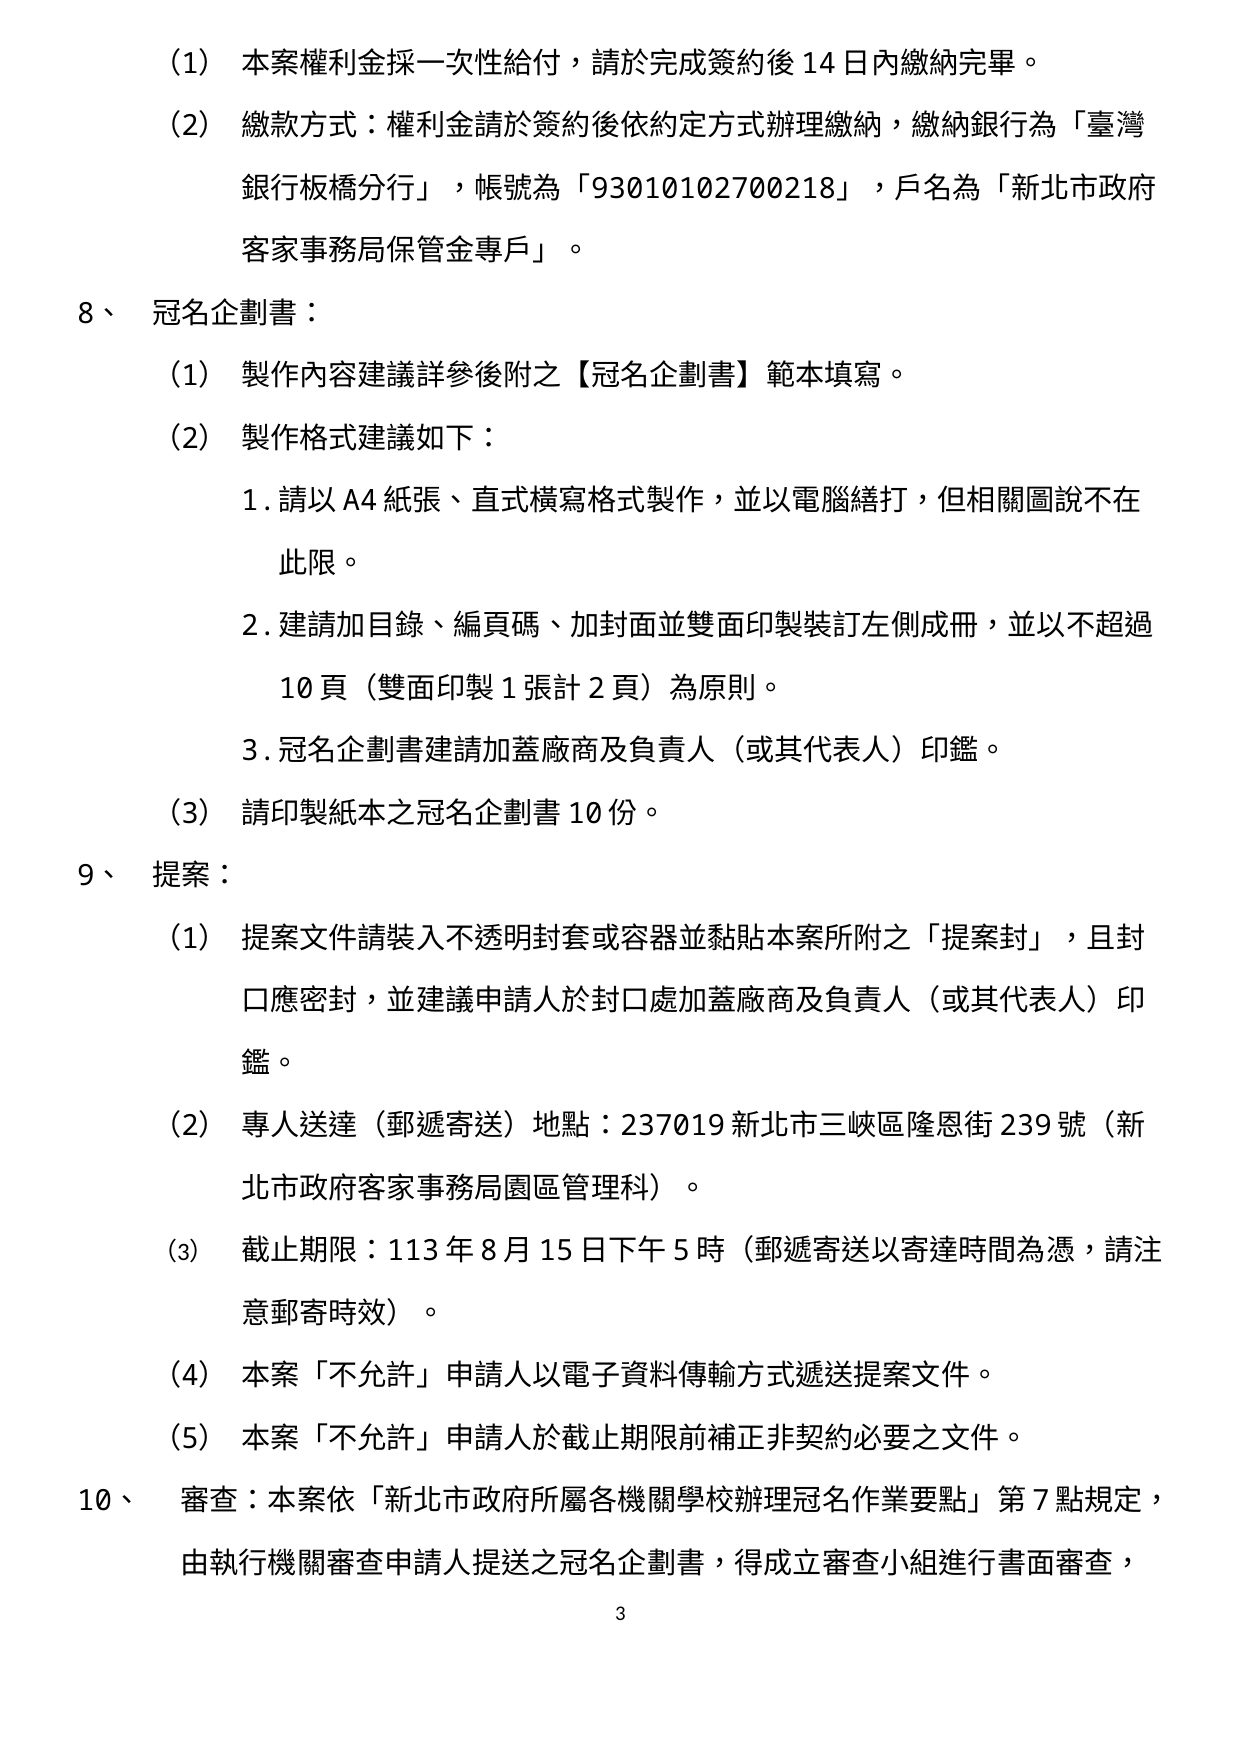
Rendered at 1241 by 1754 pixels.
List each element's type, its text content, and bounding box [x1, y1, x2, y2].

list 請印製紙本之冠名企劃書10份。 [152, 769, 1163, 831]
list 製作格式建議如下： [152, 394, 1163, 456]
list 專人送達（郵遞寄送）地點：237019新北市三峽區隆恩街239號（新北市政府客家事務局園區管理科）。 [152, 1081, 1163, 1206]
list 本案權利金採一次性給付，請於完成簽約後14日內繳納完畢。 [152, 19, 1163, 81]
list 審查：本案依「新北市政府所屬各機關學校辦理冠名作業要點」第7點規定，由執行機關審查申請人提送之冠名企劃書，得成立審查小組進行書面審查，經簽奉機關首長同意後通知辦理簽約事宜。 [77, 1456, 1163, 1581]
list 建請加目錄、編頁碼、加封面並雙面印製裝訂左側成冊，並以不超過10頁（雙面印製1張計2頁）為原則。 [241, 581, 1163, 706]
list 繳款方式：權利金請於簽約後依約定方式辦理繳納，繳納銀行為「臺灣銀行板橋分行」，帳號為「93010102700218」，戶名為「新北市政府客家事務局保管金專戶」。 [152, 81, 1163, 269]
list 製作內容建議詳參後附之【冠名企劃書】範本填寫。 [152, 331, 1163, 394]
list 提案文件請裝入不透明封套或容器並黏貼本案所附之「提案封」，且封口應密封，並建議申請人於封口處加蓋廠商及負責人（或其代表人）印鑑。 [152, 894, 1163, 1081]
list 提案： [77, 831, 1163, 894]
list 冠名企劃書建請加蓋廠商及負責人（或其代表人）印鑑。 [241, 706, 1163, 769]
list 截止期限：113年8月15日下午5時（郵遞寄送以寄達時間為憑，請注意郵寄時效）。 [152, 1206, 1163, 1331]
list 本案「不允許」申請人以電子資料傳輸方式遞送提案文件。 [152, 1331, 1163, 1394]
list 請以A4紙張、直式橫寫格式製作，並以電腦繕打，但相關圖說不在此限。 [241, 456, 1163, 581]
list 冠名企劃書： [77, 269, 1163, 331]
list 本案「不允許」申請人於截止期限前補正非契約必要之文件。 [152, 1394, 1163, 1456]
